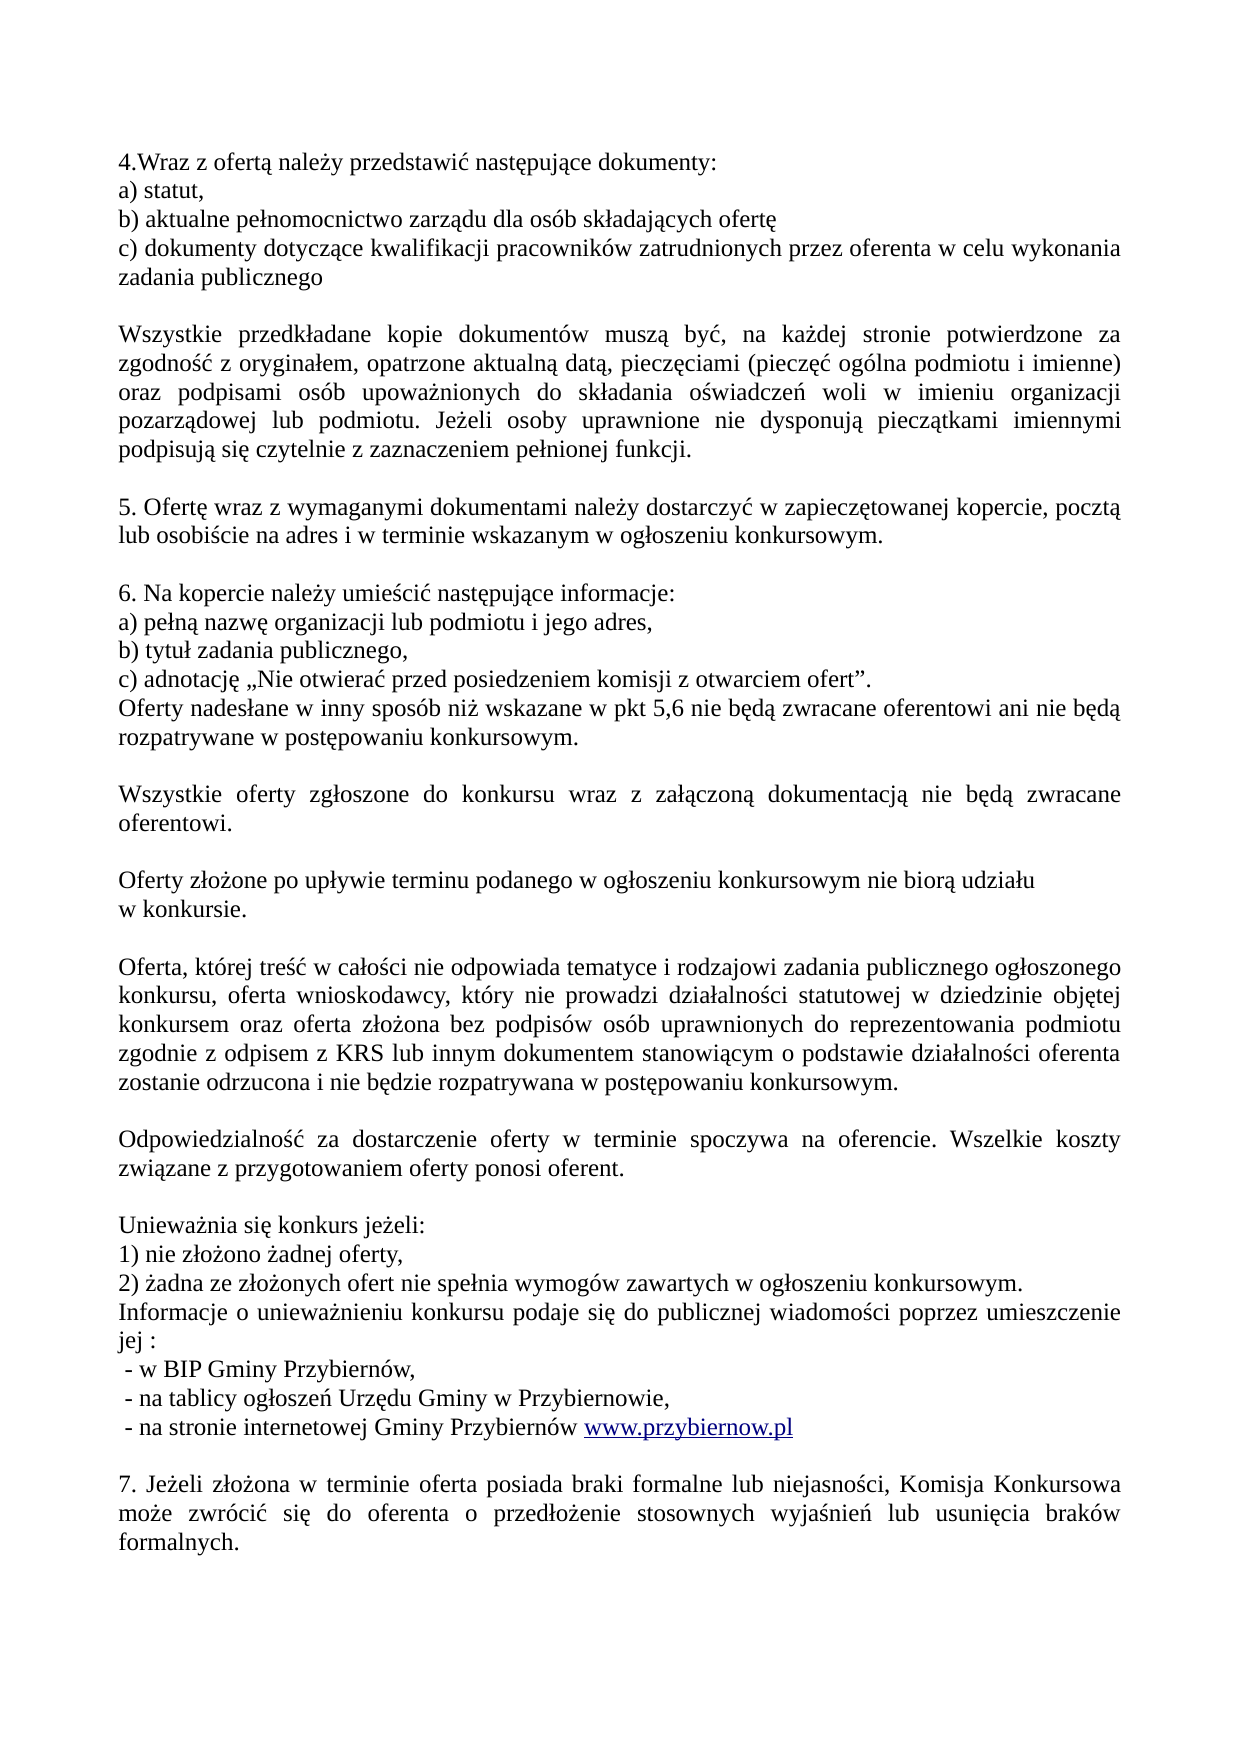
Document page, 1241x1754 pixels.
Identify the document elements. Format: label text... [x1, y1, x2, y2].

text Unieważnia się konkurs jeżeli: [118, 1211, 1122, 1239]
text - w BIP Gminy Przybiernów, [118, 1354, 1122, 1383]
text b) tytuł zadania publicznego, [118, 636, 1122, 664]
text a) pełną nazwę organizacji lub podmiotu i jego adres, [118, 607, 1122, 636]
text - na tablicy ogłoszeń Urzędu Gminy w Przybiernowie, [118, 1383, 1122, 1412]
text Oferty nadesłane w inny sposób niż wskazane w pkt 5,6 nie będą zwracane oferentowi ani nie będą rozpatrywane w postępowaniu konkursowym. [118, 693, 1122, 751]
text Wszystkie oferty zgłoszone do konkursu wraz z załączoną dokumentacją nie będą zwracane oferentowi. [118, 779, 1122, 837]
text Informacje o unieważnieniu konkursu podaje się do publicznej wiadomości poprzez umieszczenie jej : [118, 1297, 1122, 1354]
text Oferty złożone po upływie terminu podanego w ogłoszeniu konkursowym nie biorą udziału [118, 866, 1122, 894]
text c) adnotację „Nie otwierać przed posiedzeniem komisji z otwarciem ofert”. [118, 664, 1122, 693]
text Odpowiedzialność za dostarczenie oferty w terminie spoczywa na oferencie. Wszelkie koszty związane z przygotowaniem oferty ponosi oferent. [118, 1124, 1122, 1182]
text c) dokumenty dotyczące kwalifikacji pracowników zatrudnionych przez oferenta w celu wykonania zadania publicznego [118, 233, 1122, 291]
text 5. Ofertę wraz z wymaganymi dokumentami należy dostarczyć w zapieczętowanej kopercie, pocztą lub osobiście na adres i w terminie wskazanym w ogłoszeniu konkursowym. [118, 492, 1122, 549]
text b) aktualne pełnomocnictwo zarządu dla osób składających ofertę [118, 204, 1122, 233]
text a) statut, [118, 176, 1122, 204]
text 6. Na kopercie należy umieścić następujące informacje: [118, 578, 1122, 607]
text 1) nie złożono żadnej oferty, [118, 1239, 1122, 1268]
text 4.Wraz z ofertą należy przedstawić następujące dokumenty: [118, 147, 1122, 176]
text Oferta, której treść w całości nie odpowiada tematyce i rodzajowi zadania publicznego ogłoszonego konkursu, oferta wnioskodawcy, który nie prowadzi działalności statutowej w dziedzinie objętej konkursem oraz oferta złożona bez podpisów osób uprawnionych do reprezentowania podmiotu zgodnie z odpisem z KRS lub innym dokumentem stanowiącym o podstawie działalności oferenta zostanie odrzucona i nie będzie rozpatrywana w postępowaniu konkursowym. [118, 952, 1122, 1096]
text Wszystkie przedkładane kopie dokumentów muszą być, na każdej stronie potwierdzone za zgodność z oryginałem, opatrzone aktualną datą, pieczęciami (pieczęć ogólna podmiotu i imienne) oraz podpisami osób upoważnionych do składania oświadczeń woli w imieniu organizacji pozarządowej lub podmiotu. Jeżeli osoby uprawnione nie dysponują pieczątkami imiennymi podpisują się czytelnie z zaznaczeniem pełnionej funkcji. [118, 319, 1122, 463]
text 7. Jeżeli złożona w terminie oferta posiada braki formalne lub niejasności, Komisja Konkursowa może zwrócić się do oferenta o przedłożenie stosownych wyjaśnień lub usunięcia braków formalnych. [118, 1469, 1122, 1556]
text 2) żadna ze złożonych ofert nie spełnia wymogów zawartych w ogłoszeniu konkursowym. [118, 1268, 1122, 1297]
text - na stronie internetowej Gminy Przybiernów www.przybiernow.pl [118, 1412, 1122, 1441]
text w konkursie. [118, 894, 1122, 923]
